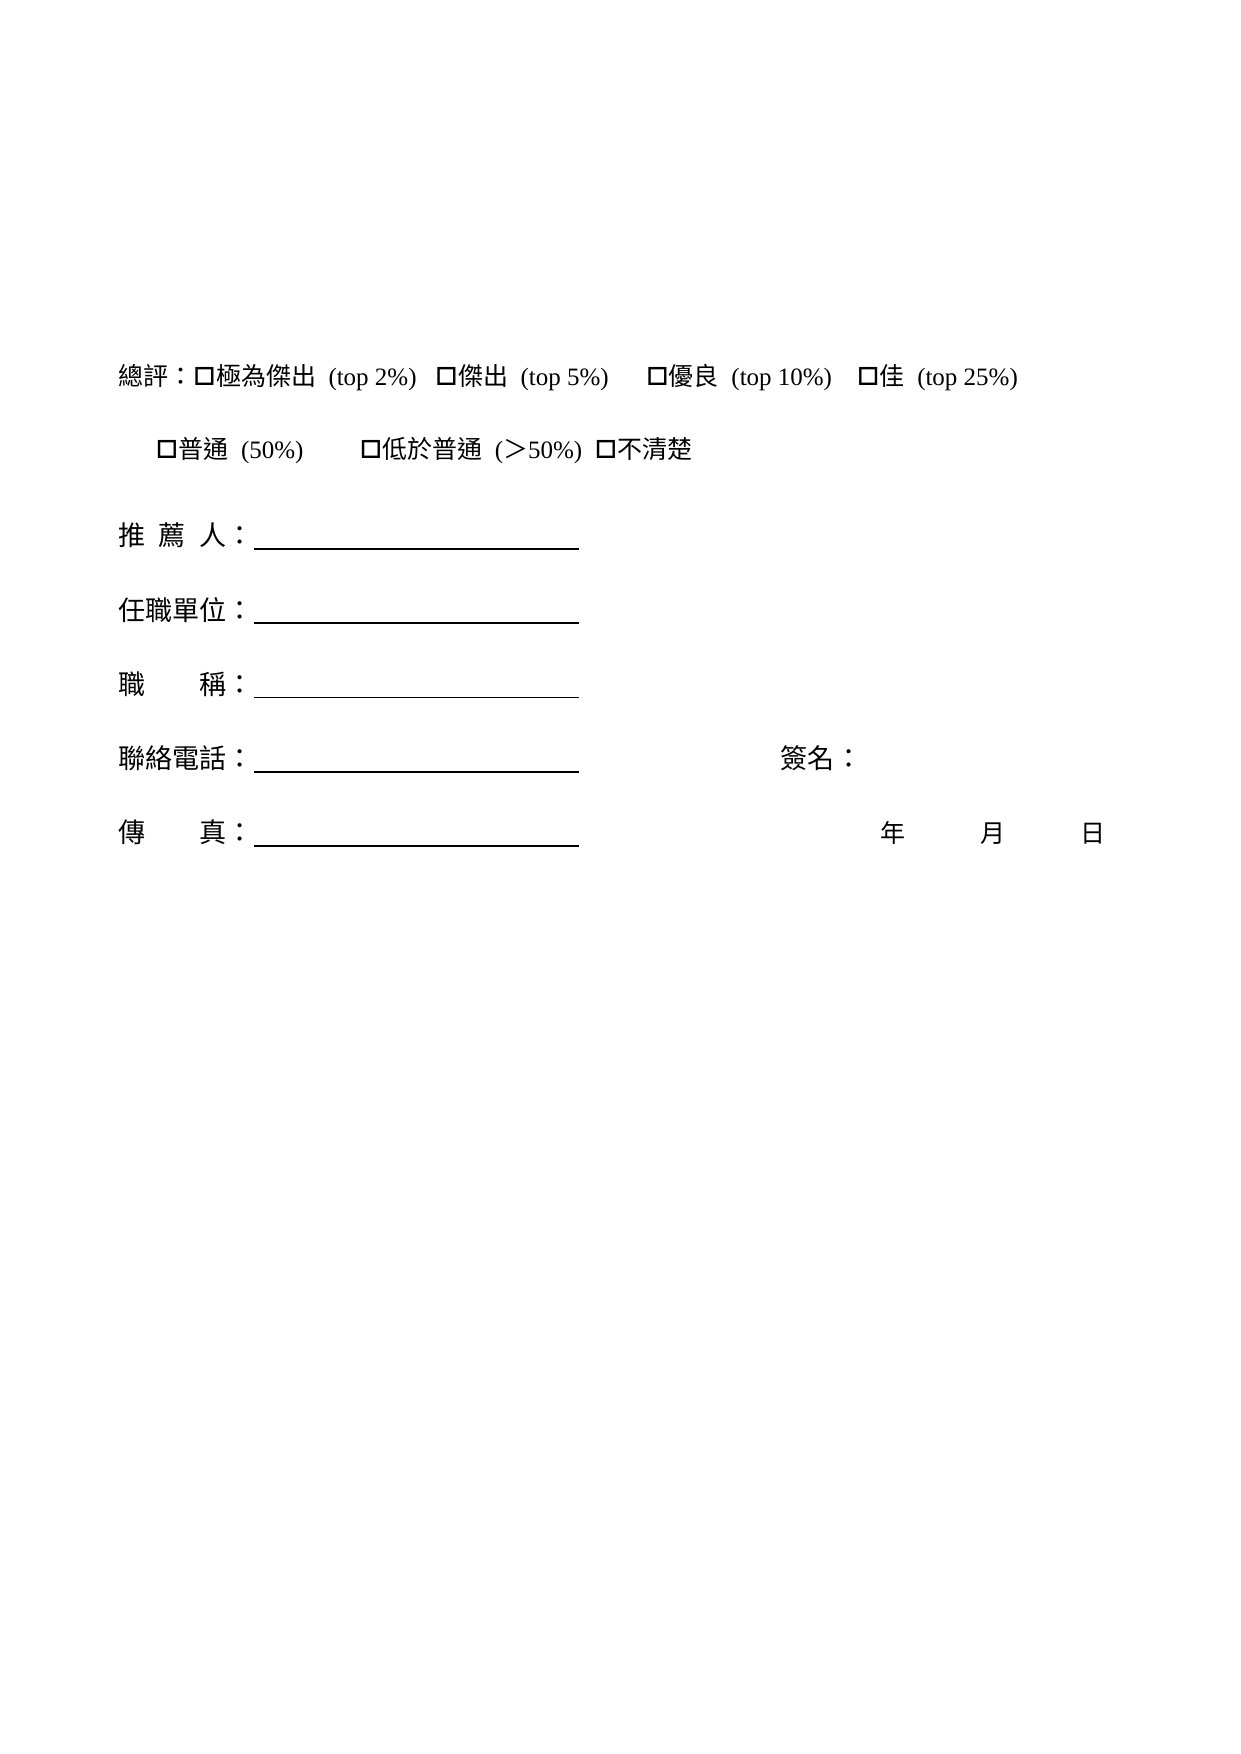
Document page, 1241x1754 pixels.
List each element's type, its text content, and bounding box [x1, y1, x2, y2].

text 職 稱： [118, 641, 1122, 703]
text 傳 真： 年 月 日 [118, 789, 1122, 852]
text 總評：極為傑出 (top 2%) 傑出 (top 5%) 優良 (top 10%) 佳 (top 25%) [118, 333, 1122, 396]
text 普通 (50%) 低於普通 (＞50%) 不清楚 [118, 406, 1122, 469]
text 聯絡電話： 簽名： [118, 715, 1122, 778]
text 推 薦 人： [118, 492, 1122, 555]
text 任職單位： [118, 567, 1122, 629]
